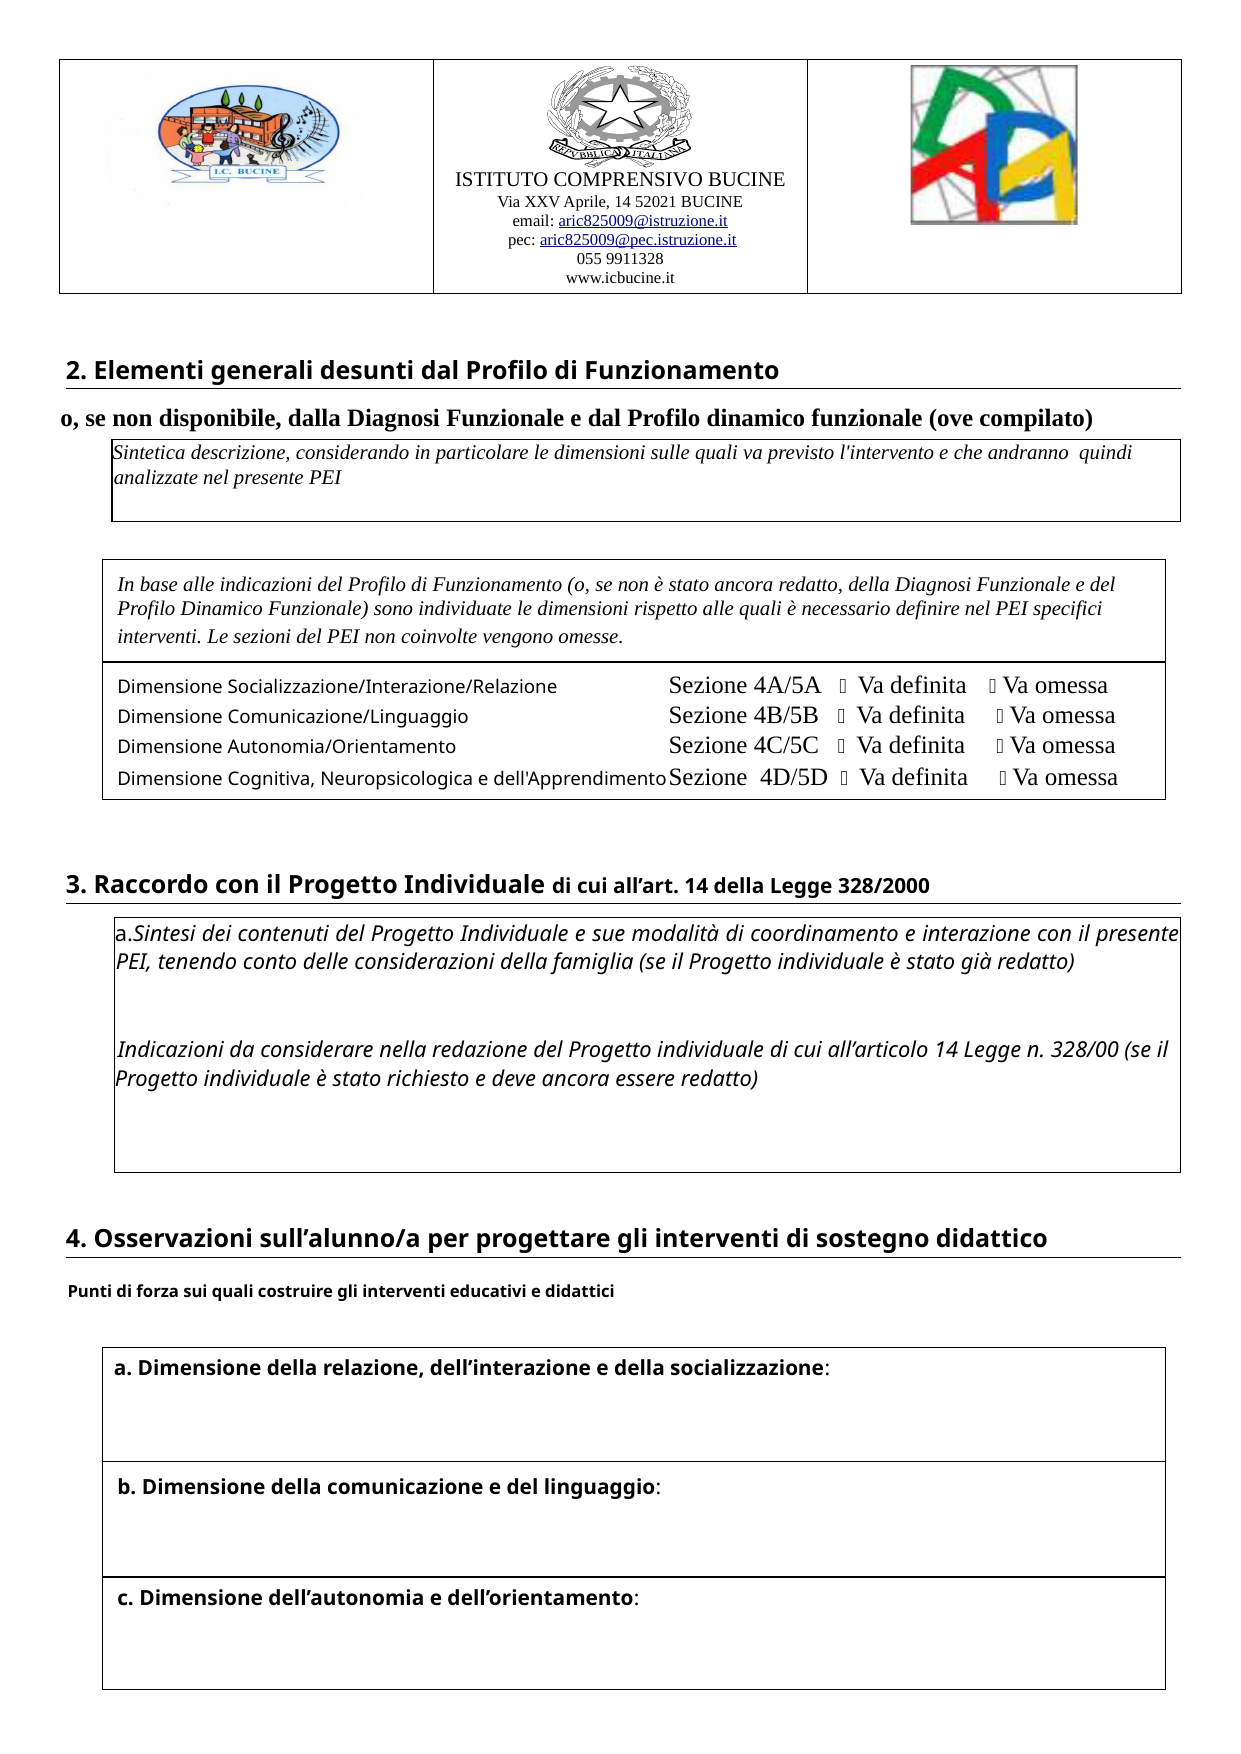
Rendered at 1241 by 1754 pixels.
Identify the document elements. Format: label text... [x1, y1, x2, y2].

text Sintetica descrizione, considerando in particolare le dimensioni sulle quali va previsto l'intervento e che andranno quindi analizzate nel presente PEI [113, 440, 1180, 489]
subtitle 3. Raccordo con il Progetto Individuale di cui all’art. 14 della Legge 328/2000 [66, 867, 1181, 903]
list Sintesi dei contenuti del Progetto Individuale e sue modalità di coordinamento e interazione con il presente PEI, tenendo conto delle considerazioni della famiglia (se il Progetto individuale è stato già redatto) [115, 918, 1180, 976]
text Punti di forza sui quali costruire gli interventi educativi e didattici [67, 1271, 1181, 1305]
text o, se non disponibile, dalla Diagnosi Funzionale e dal Profilo dinamico funzionale (ove compilato) [60, 403, 1181, 432]
table_cell Dimensione Socializzazione/Interazione/Relazione Sezione 4A/5A  Va definita  Va omessa Dimensione Comunicazione/Linguaggio Sezione 4B/5B  Va definita  Va omessa Dimensione Autonomia/Orientamento Sezione 4C/5C  Va definita  Va omessa Dimensione Cognitiva, Neuropsicologica e dell'Apprendimento Sezione 4D/5D  Va definita  Va omessa [103, 663, 1165, 799]
picture [910, 65, 1078, 225]
table_cell b. Dimensione della comunicazione e del linguaggio: [103, 1462, 1165, 1576]
subtitle 4. Osservazioni sull’alunno/a per progettare gli interventi di sostegno didattico [66, 1220, 1181, 1257]
subtitle 2. Elementi generali desunti dal Profilo di Funzionamento [66, 352, 1181, 388]
table_cell c. Dimensione dell’autonomia e dell’orientamento: [103, 1578, 1165, 1689]
table_header In base alle indicazioni del Profilo di Funzionamento (o, se non è stato ancora redatto, della Diagnosi Funzionale e del Profilo Dinamico Funzionale) sono individuate le dimensioni rispetto alle quali è necessario definire nel PEI specifici interventi. Le sezioni del PEI non coinvolte vengono omesse. [103, 560, 1165, 661]
text Indicazioni da considerare nella redazione del Progetto individuale di cui all’articolo 14 Legge n. 328/00 (se il Progetto individuale è stato richiesto e deve ancora essere redatto) [115, 1033, 1180, 1093]
picture [103, 65, 389, 213]
table_header a. Dimensione della relazione, dell’interazione e della socializzazione: [103, 1348, 1165, 1461]
